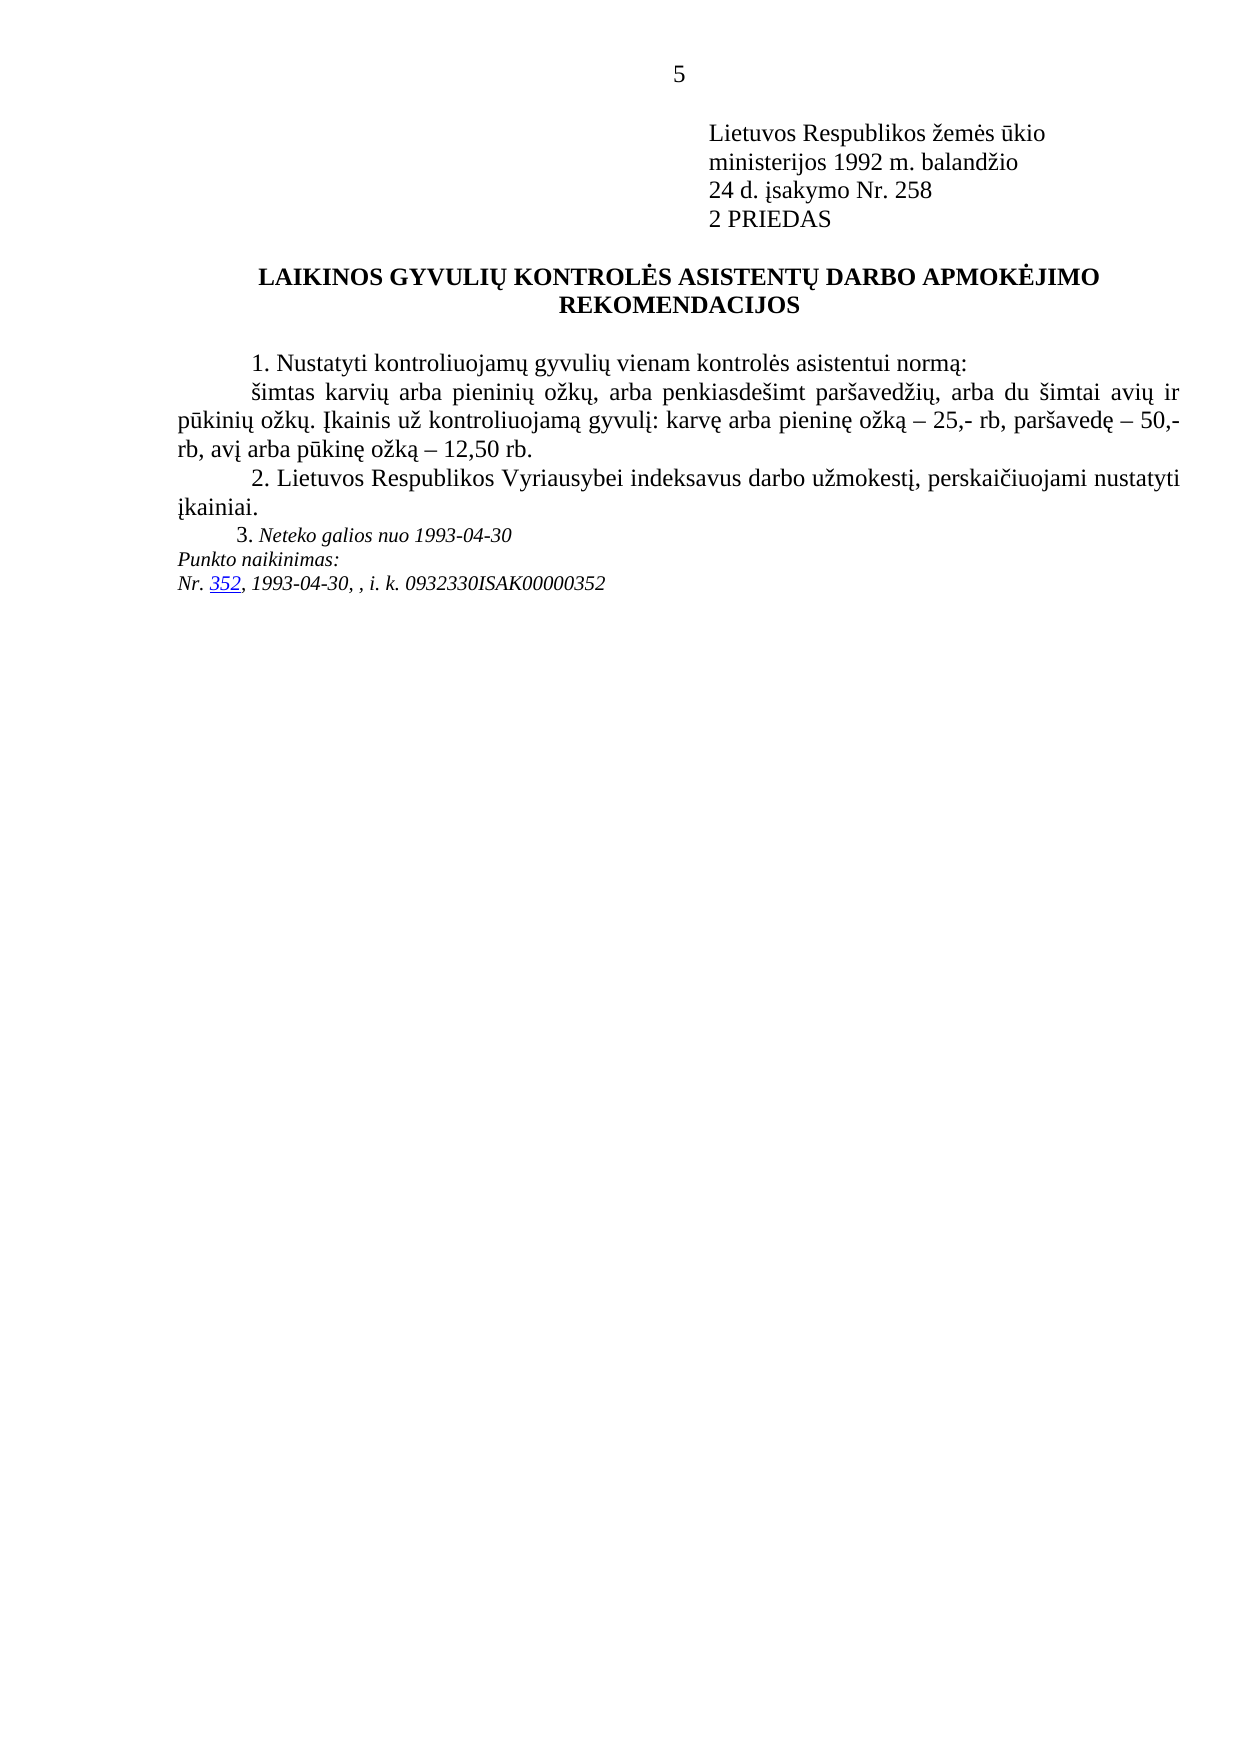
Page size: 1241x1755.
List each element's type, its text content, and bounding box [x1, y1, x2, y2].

text Punkto naikinimas: [177, 547, 1181, 571]
text 24 d. įsakymo Nr. 258 [177, 176, 1181, 204]
text 2 PRIEDAS [177, 204, 1181, 233]
text 3. Neteko galios nuo 1993-04-30 [177, 521, 1181, 547]
text Nr. 352, 1993-04-30, , i. k. 0932330ISAK00000352 [177, 571, 1181, 595]
text ministerijos 1992 m. balandžio [177, 147, 1181, 176]
text Laikinos gyvulių kontrolės asistentų darbo apmokėjimo rekomendacijos [177, 262, 1181, 319]
text 1. Nustatyti kontroliuojamų gyvulių vienam kontrolės asistentui normą: [177, 348, 1181, 377]
text šimtas karvių arba pieninių ožkų, arba penkiasdešimt paršavedžių, arba du šimtai avių ir pūkinių ožkų. Įkainis už kontroliuojamą gyvulį: karvę arba pieninę ožką – 25,- rb, paršavedę – 50,- rb, avį arba pūkinę ožką – 12,50 rb. [177, 377, 1181, 463]
text Lietuvos Respublikos žemės ūkio [709, 118, 1181, 147]
text 2. Lietuvos Respublikos Vyriausybei indeksavus darbo užmokestį, perskaičiuojami nustatyti įkainiai. [177, 463, 1181, 521]
